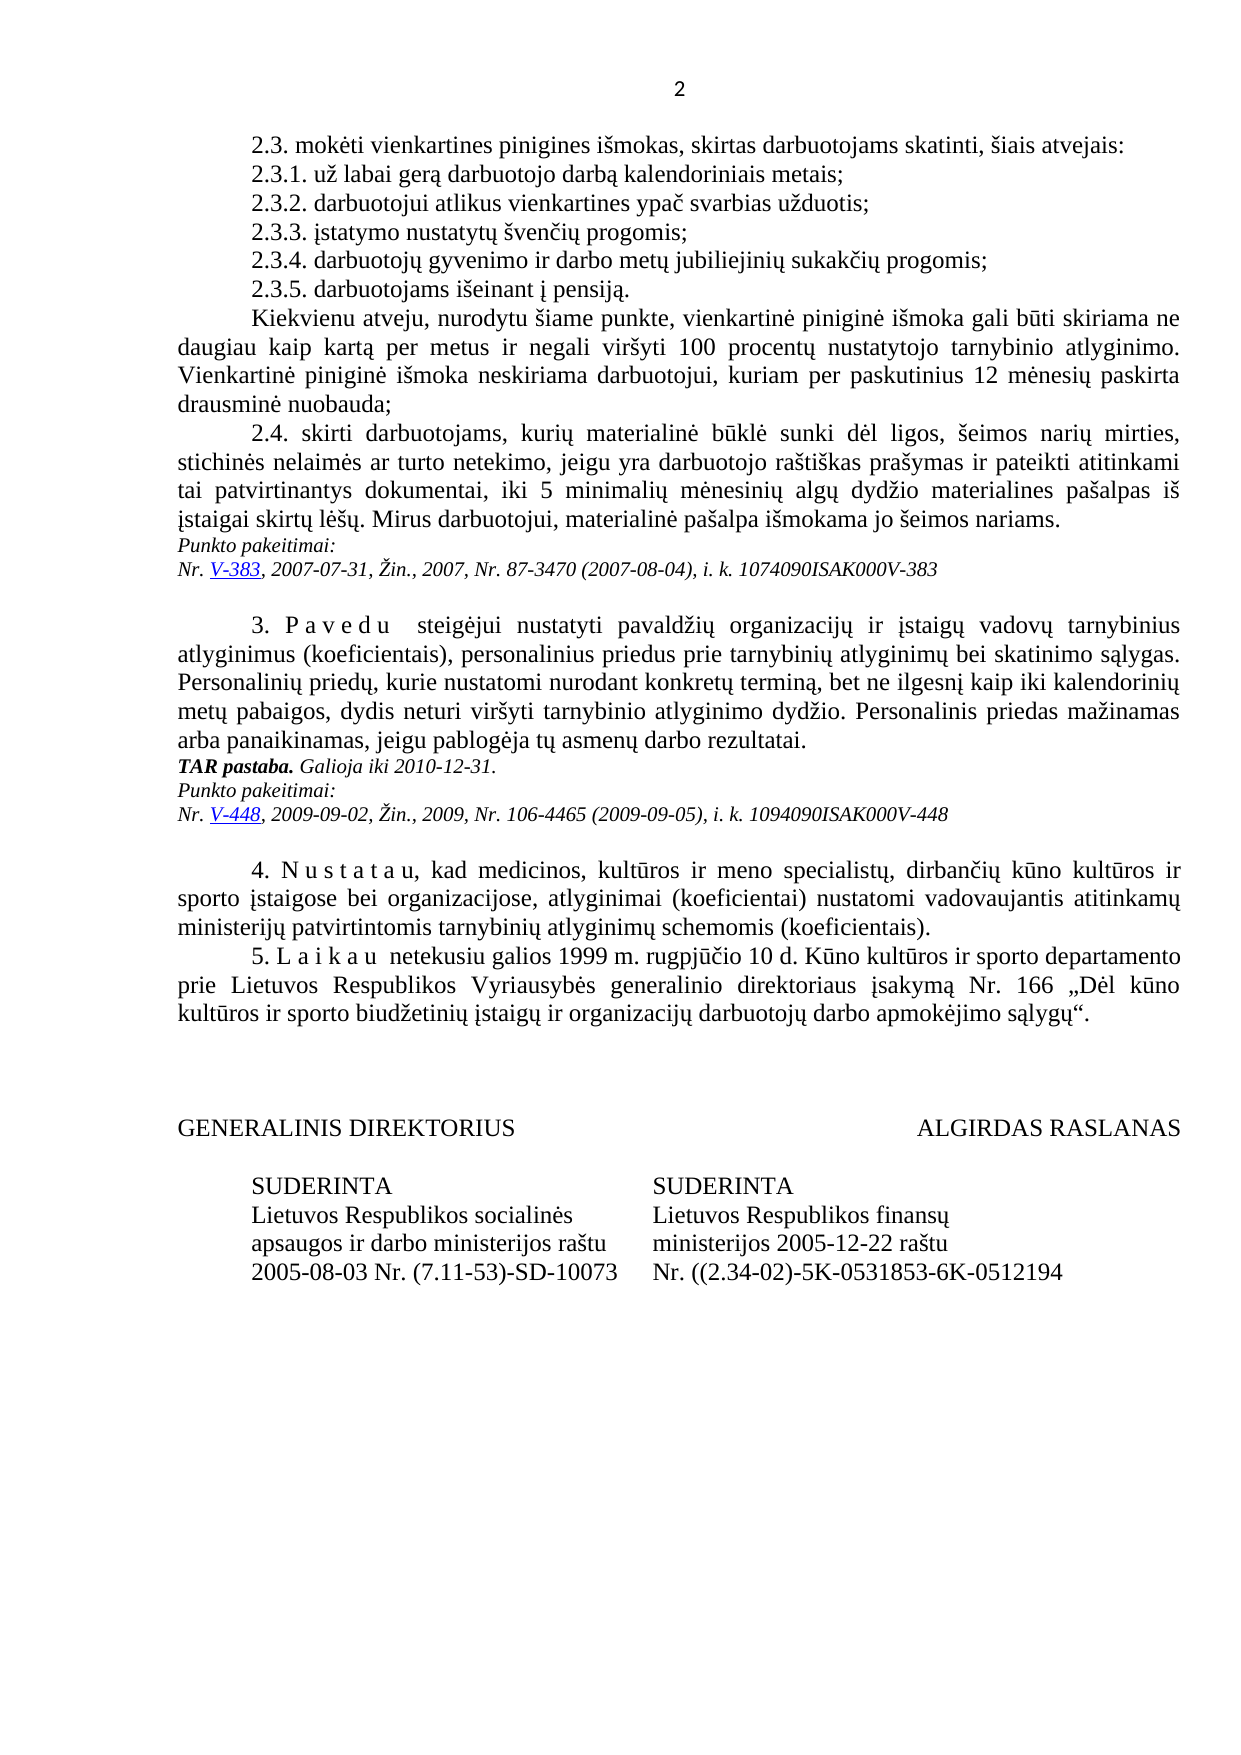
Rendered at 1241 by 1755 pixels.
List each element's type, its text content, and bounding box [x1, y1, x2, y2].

text Kiekvienu atveju, nurodytu šiame punkte, vienkartinė piniginė išmoka gali būti skiriama ne daugiau kaip kartą per metus ir negali viršyti 100 procentų nustatytojo tarnybinio atlyginimo. Vienkartinė piniginė išmoka neskiriama darbuotojui, kuriam per paskutinius 12 mėnesių paskirta drausminė nuobauda; [177, 303, 1181, 418]
text 2.3. mokėti vienkartines pinigines išmokas, skirtas darbuotojams skatinti, šiais atvejais: [177, 131, 1181, 159]
text Nr. V-383, 2007-07-31, Žin., 2007, Nr. 87-3470 (2007-08-04), i. k. 1074090ISAK000V-383 [177, 557, 1181, 581]
text apsaugos ir darbo ministerijos raštu ministerijos 2005-12-22 raštu [177, 1228, 1181, 1257]
text 2.3.3. įstatymo nustatytų švenčių progomis; [177, 217, 1181, 246]
text 2.4. skirti darbuotojams, kurių materialinė būklė sunki dėl ligos, šeimos narių mirties, stichinės nelaimės ar turto netekimo, jeigu yra darbuotojo raštiškas prašymas ir pateikti atitinkami tai patvirtinantys dokumentai, iki 5 minimalių mėnesinių algų dydžio materialines pašalpas iš įstaigai skirtų lėšų. Mirus darbuotojui, materialinė pašalpa išmokama jo šeimos nariams. [177, 418, 1181, 533]
text SUDERINTA SUDERINTA [177, 1171, 1181, 1200]
text 2.3.2. darbuotojui atlikus vienkartines ypač svarbias užduotis; [177, 188, 1181, 217]
text TAR pastaba. Galioja iki 2010-12-31. [177, 754, 1181, 778]
text Nr. V-448, 2009-09-02, Žin., 2009, Nr. 106-4465 (2009-09-05), i. k. 1094090ISAK000V-448 [177, 802, 1181, 826]
text 3. Pavedu steigėjui nustatyti pavaldžių organizacijų ir įstaigų vadovų tarnybinius atlyginimus (koeficientais), personalinius priedus prie tarnybinių atlyginimų bei skatinimo sąlygas. Personalinių priedų, kurie nustatomi nurodant konkretų terminą, bet ne ilgesnį kaip iki kalendorinių metų pabaigos, dydis neturi viršyti tarnybinio atlyginimo dydžio. Personalinis priedas mažinamas arba panaikinamas, jeigu pablogėja tų asmenų darbo rezultatai. [177, 610, 1181, 754]
text 2.3.1. už labai gerą darbuotojo darbą kalendoriniais metais; [177, 159, 1181, 188]
text GENERALINIS DIREKTORIUS ALGIRDAS RASLANAS [177, 1113, 1181, 1142]
text 2005-08-03 Nr. (7.11-53)-SD-10073 Nr. ((2.34-02)-5K-0531853-6K-0512194 [177, 1257, 1181, 1286]
text 5. Laikau netekusiu galios 1999 m. rugpjūčio 10 d. Kūno kultūros ir sporto departamento prie Lietuvos Respublikos Vyriausybės generalinio direktoriaus įsakymą Nr. 166 „Dėl kūno kultūros ir sporto biudžetinių įstaigų ir organizacijų darbuotojų darbo apmokėjimo sąlygų“. [177, 941, 1181, 1027]
text Punkto pakeitimai: [177, 533, 1181, 557]
text Punkto pakeitimai: [177, 778, 1181, 802]
text 2.3.4. darbuotojų gyvenimo ir darbo metų jubiliejinių sukakčių progomis; [177, 246, 1181, 274]
text 4. Nustatau, kad medicinos, kultūros ir meno specialistų, dirbančių kūno kultūros ir sporto įstaigose bei organizacijose, atlyginimai (koeficientai) nustatomi vadovaujantis atitinkamų ministerijų patvirtintomis tarnybinių atlyginimų schemomis (koeficientais). [177, 855, 1181, 941]
text Lietuvos Respublikos socialinės Lietuvos Respublikos finansų [177, 1200, 1181, 1228]
text 2.3.5. darbuotojams išeinant į pensiją. [177, 274, 1181, 303]
